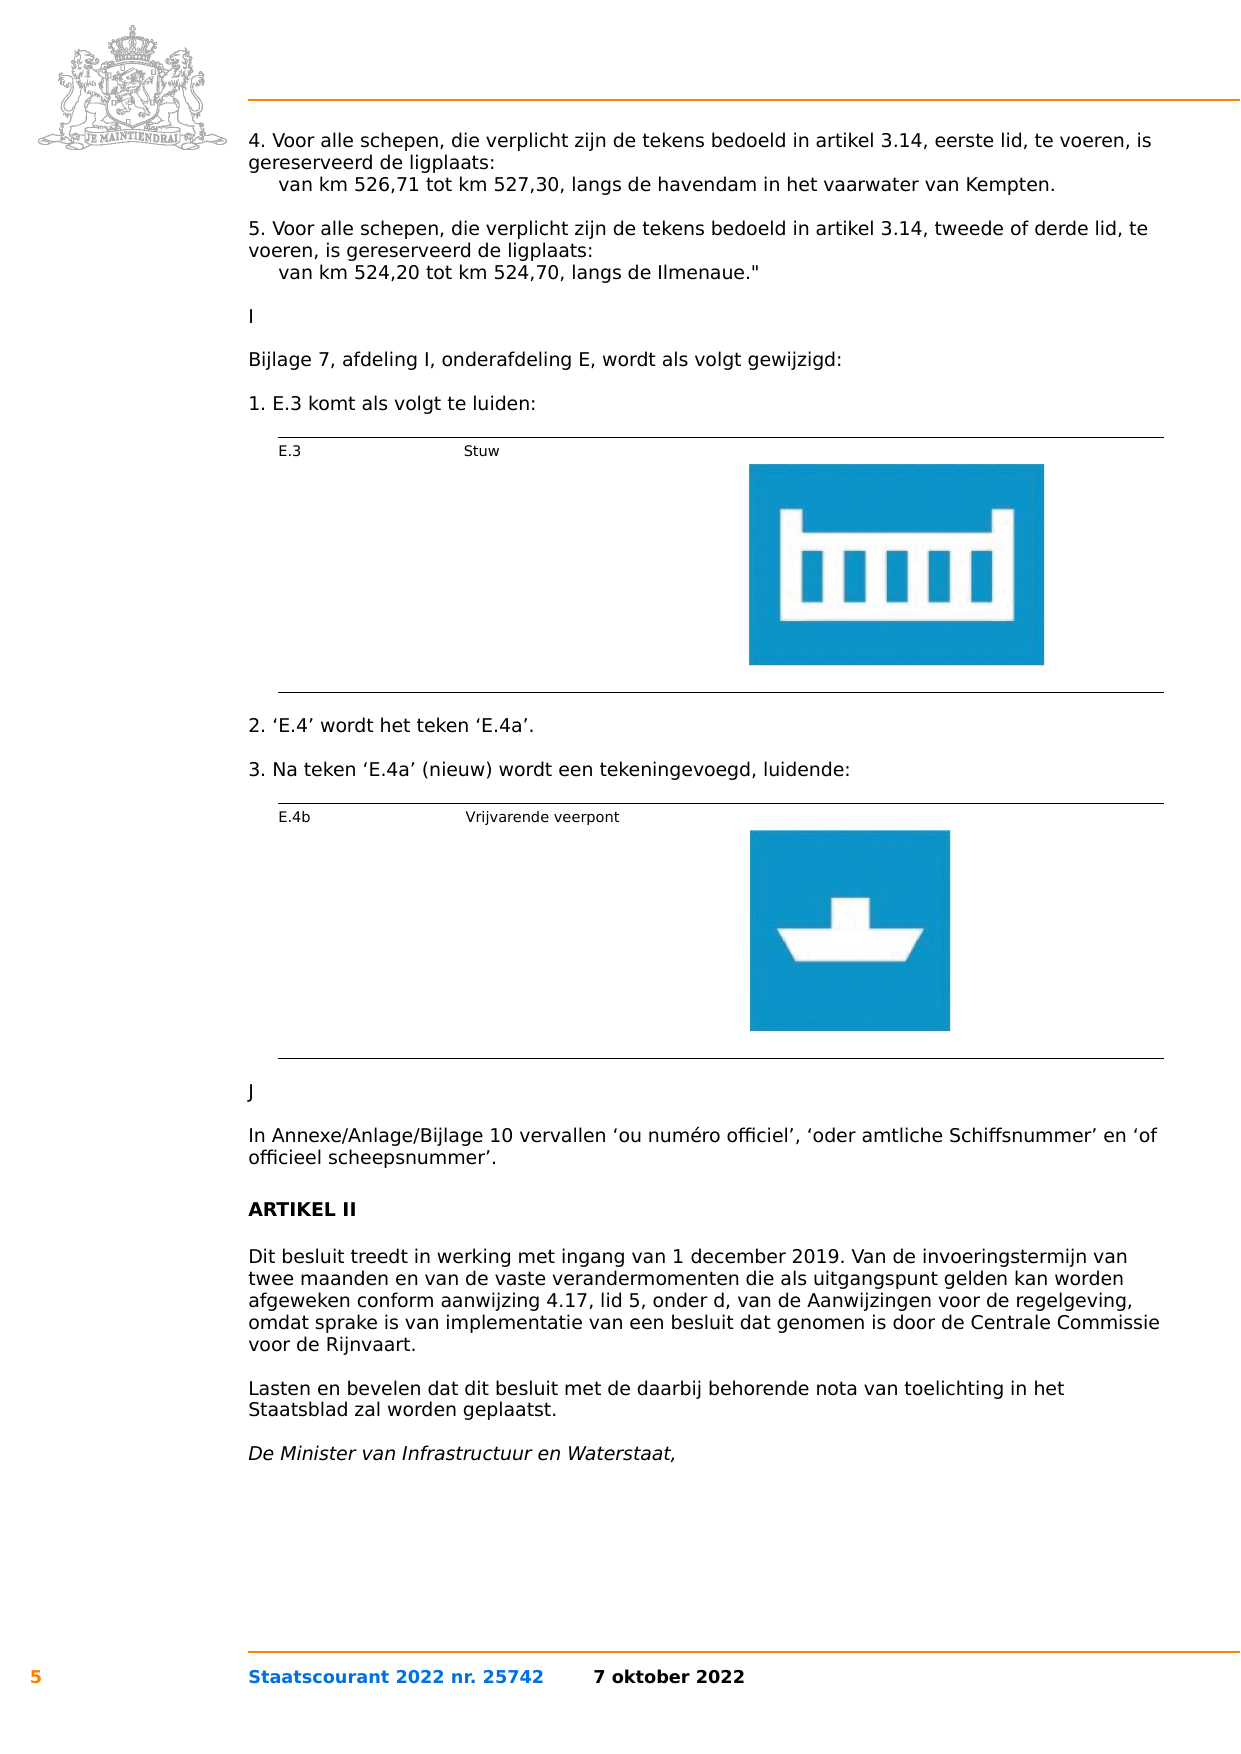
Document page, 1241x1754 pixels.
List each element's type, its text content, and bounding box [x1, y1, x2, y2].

subtitle ARTIKEL II [248, 1199, 1163, 1221]
picture [750, 830, 952, 1032]
picture [38, 25, 227, 150]
text van km 524,20 tot km 524,70, langs de Ilmenaue." [278, 262, 1163, 284]
text In Annexe/Anlage/Bijlage 10 vervallen ‘ou numéro officiel’, ‘oder amtliche Schiffsnummer’ en ‘of officieel scheepsnummer’. [248, 1125, 1163, 1169]
text Lasten en bevelen dat dit besluit met de daarbij behorende nota van toelichting in het Staatsblad zal worden geplaatst. [248, 1377, 1163, 1421]
table_header [743, 438, 1163, 692]
text 2. ‘E.4’ wordt het teken ‘E.4a’. [248, 715, 1163, 737]
text Dit besluit treedt in werking met ingang van 1 december 2019. Van de invoeringstermijn van twee maanden en van de vaste verandermomenten die als uitgangspunt gelden kan worden afgeweken conform aanwijzing 4.17, lid 5, onder d, van de Aanwijzingen voor de regelgeving, omdat sprake is van implementatie van een besluit dat genomen is door de Centrale Commissie voor de Rijnvaart. [248, 1246, 1163, 1356]
text I [248, 306, 1163, 327]
text van km 526,71 tot km 527,30, langs de havendam in het vaarwater van Kempten. [278, 174, 1163, 196]
text 1. E.3 komt als volgt te luiden: [248, 393, 1163, 415]
table_header Stuw [458, 438, 743, 692]
table_header E.4b [278, 804, 459, 1058]
text Bijlage 7, afdeling I, onderafdeling E, wordt als volgt gewijzigd: [248, 349, 1163, 371]
text J [248, 1081, 1163, 1103]
text 4. Voor alle schepen, die verplicht zijn de tekens bedoeld in artikel 3.14, eerste lid, te voeren, is gereserveerd de ligplaats: [248, 130, 1163, 174]
table_header E.3 [278, 438, 458, 692]
table_header Vrijvarende veerpont [460, 804, 744, 1058]
text 5. Voor alle schepen, die verplicht zijn de tekens bedoeld in artikel 3.14, tweede of derde lid, te voeren, is gereserveerd de ligplaats: [248, 218, 1163, 262]
picture [749, 464, 1045, 666]
table_header [744, 804, 1163, 1058]
text De Minister van Infrastructuur en Waterstaat, [248, 1443, 1163, 1465]
text 3. Na teken ‘E.4a’ (nieuw) wordt een tekeningevoegd, luidende: [248, 759, 1163, 781]
